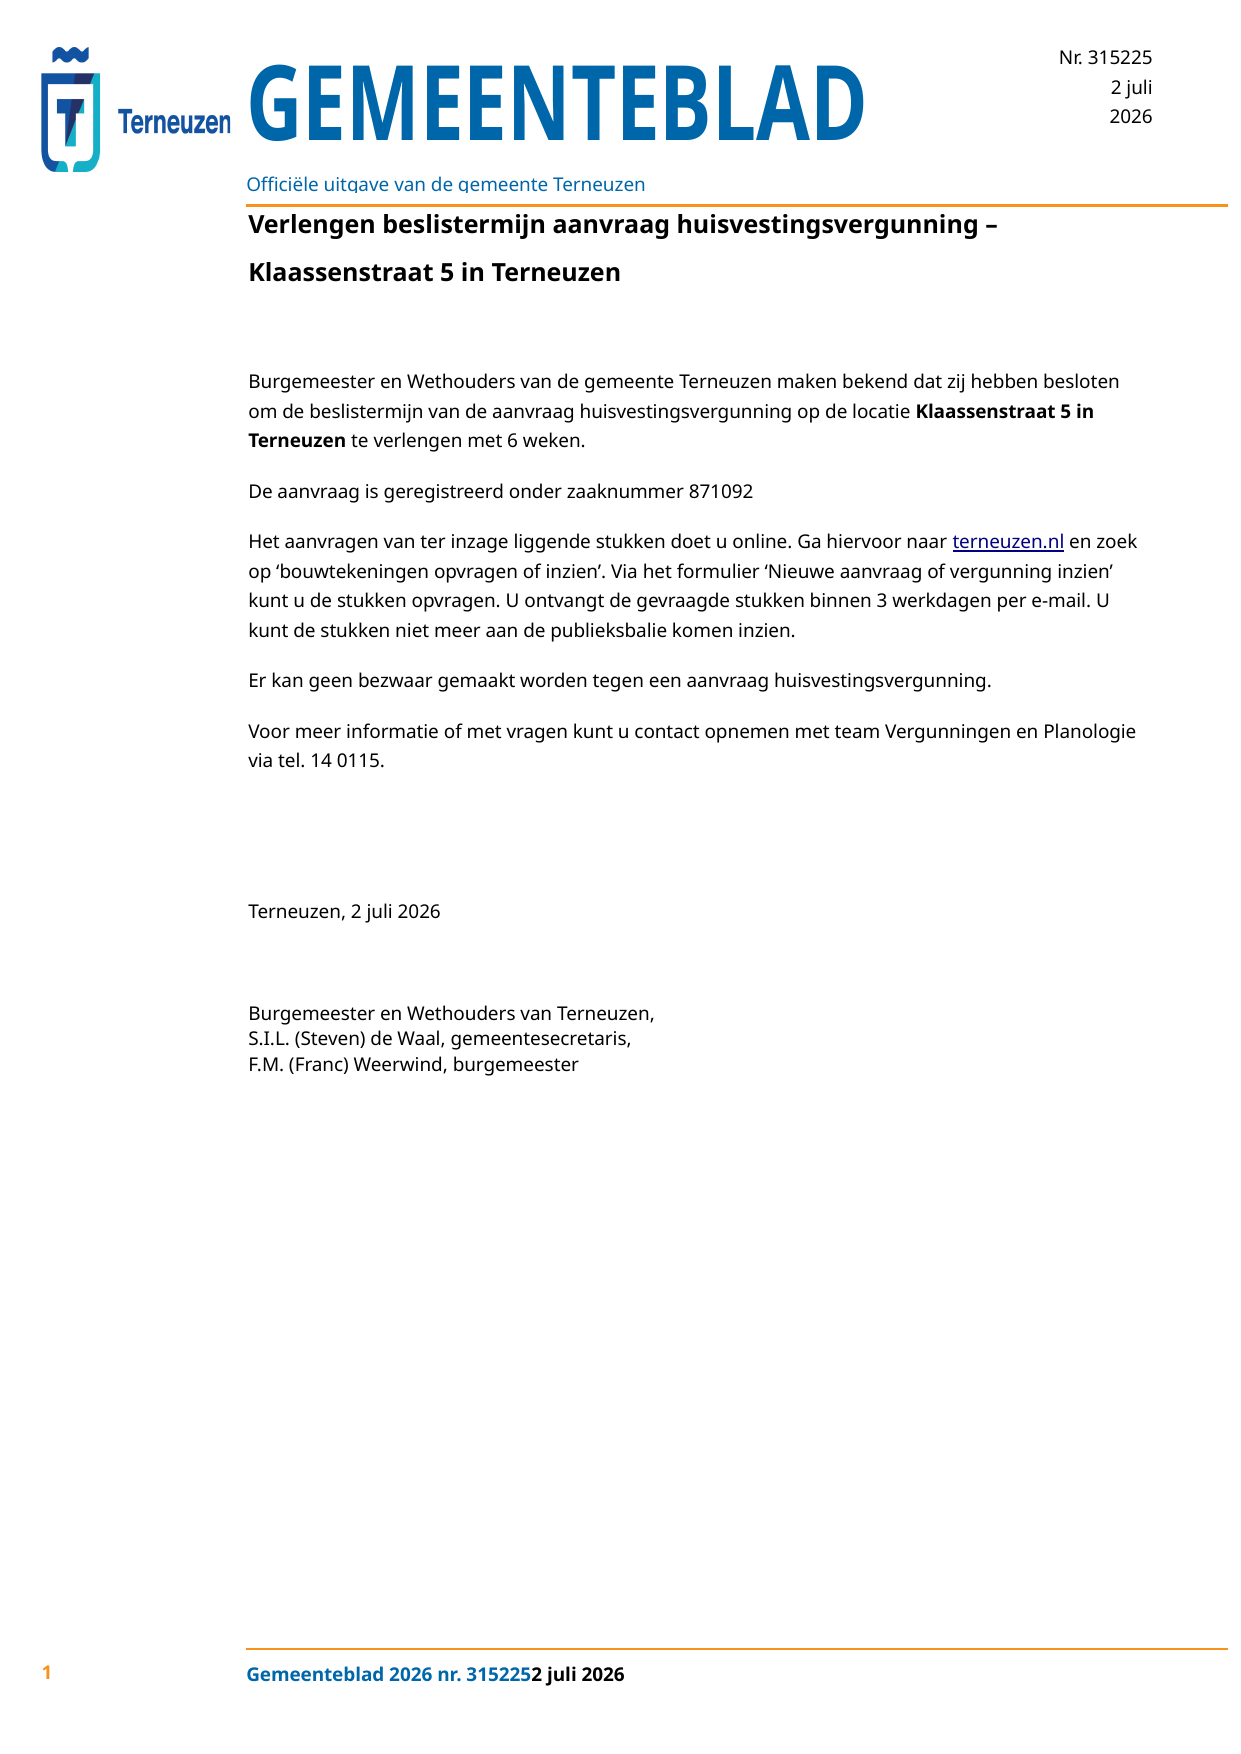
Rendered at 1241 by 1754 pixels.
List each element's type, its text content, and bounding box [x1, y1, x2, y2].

table_cell F.M. (Franc) Weerwind, burgemeester [248, 1051, 1152, 1077]
picture [41, 47, 231, 172]
text Er kan geen bezwaar gemaakt worden tegen een aanvraag huisvestingsvergunning. [248, 667, 1152, 693]
text Burgemeester en Wethouders van de gemeente Terneuzen maken bekend dat zij hebben besloten om de beslistermijn van de aanvraag huisvestingsvergunning op de locatie Klaassenstraat 5 in Terneuzen te verlengen met 6 weken. [248, 368, 1152, 453]
text De aanvraag is geregistreerd onder zaaknummer 871092 [248, 478, 1152, 504]
table_cell [700, 1077, 1152, 1103]
text Terneuzen, 2 juli 2026 [248, 899, 1152, 924]
text Het aanvragen van ter inzage liggende stukken doet u online. Ga hiervoor naar terneuzen.nl en zoek op ‘bouwtekeningen opvragen of inzien’. Via het formulier ‘Nieuwe aanvraag of vergunning inzien’ kunt u de stukken opvragen. U ontvangt de gevraagde stukken binnen 3 werkdagen per e-mail. U kunt de stukken niet meer aan de publieksbalie komen inzien. [248, 528, 1152, 643]
table_cell [248, 1077, 700, 1103]
table_cell [700, 1025, 1152, 1051]
table_cell S.I.L. (Steven) de Waal, gemeentesecretaris, [248, 1025, 700, 1051]
text Verlengen beslistermijn aanvraag huisvestingsvergunning – Klaassenstraat 5 in Terneuzen [248, 207, 1152, 288]
table_header Burgemeester en Wethouders van Terneuzen, [248, 1000, 1152, 1025]
text Voor meer informatie of met vragen kunt u contact opnemen met team Vergunningen en Planologie via tel. 14 0115. [248, 718, 1152, 773]
